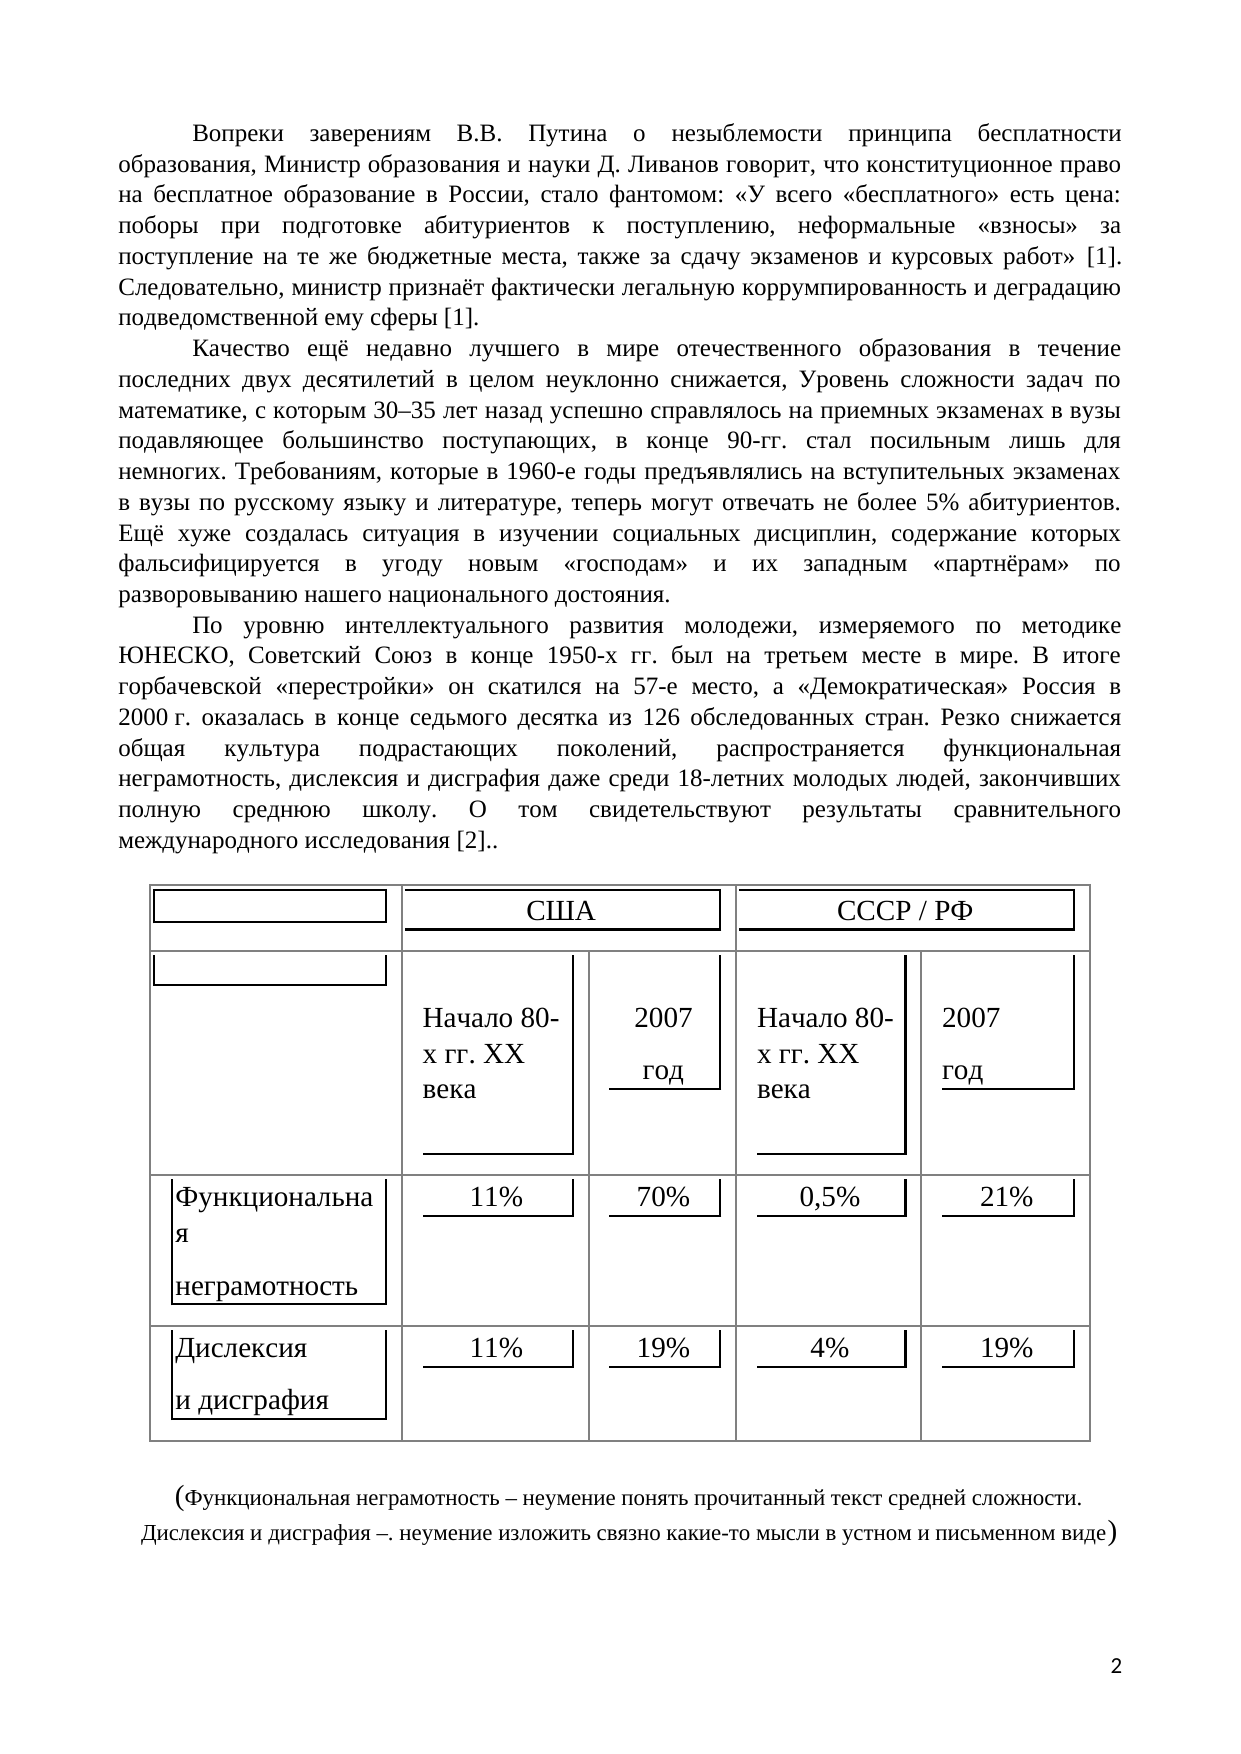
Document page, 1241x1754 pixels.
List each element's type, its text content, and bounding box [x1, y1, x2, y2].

table_cell 2007 год [590, 952, 735, 1174]
table_header [151, 886, 401, 950]
table_header США [403, 886, 735, 950]
table_cell 2007 год [922, 952, 1089, 1174]
table_cell Начало 80-х гг. ХХ века [403, 952, 588, 1174]
table_cell [151, 952, 401, 1174]
text (Функциональная неграмотность – неумение понять прочитанный текст средней сложности. Дислексия и дисграфия –. неумение изложить связно какие-то мысли в устном и письменном виде) [136, 1478, 1122, 1547]
table_header СССР / РФ [737, 886, 1089, 950]
table_cell 11% [403, 1327, 588, 1440]
table_cell 11% [403, 1176, 588, 1325]
table_cell 19% [590, 1327, 735, 1440]
text Вопреки заверениям В.В. Путина о незыблемости принципа бесплатности образования, Министр образования и науки Д. Ливанов говорит, что конституционное право на бесплатное образование в России, стало фантомом: «У всего «бесплатного» есть цена: поборы при подготовке абитуриентов к поступлению, неформальные «взносы» за поступление на те же бюджетные места, также за сдачу экзаменов и курсовых работ» [1]. Cледовательно, министр признаёт фактически легальную коррумпированность и деградацию подведомственной ему сферы [1]. [118, 118, 1122, 331]
table_cell 19% [922, 1327, 1089, 1440]
table_cell 4% [737, 1327, 920, 1440]
table_cell 0,5% [737, 1176, 920, 1325]
table_cell 21% [922, 1176, 1089, 1325]
table_cell Функциональная неграмотность [151, 1176, 401, 1325]
text По уровню интеллектуального развития молодежи, измеряемого по методике ЮНЕСКО, Советский Союз в конце 1950-х гг. был на третьем месте в мире. В итоге горбачевской «перестройки» он скатился на 57-е место, а «Демократическая» Россия в 2000 г. оказалась в конце седьмого десятка из 126 обследованных стран. Резко снижается общая культура подрастающих поколений, распространяется функциональная неграмотность, дислексия и дисграфия даже среди 18-летних молодых людей, закончивших полную среднюю школу. О том свидетельствуют результаты сравнительного международного исследования [2].. [118, 610, 1122, 854]
table_cell Дислексия и дисграфия [151, 1327, 401, 1440]
table_cell Начало 80-х гг. ХХ века [737, 952, 920, 1174]
text Качество ещё недавно лучшего в мире отечественного образования в течение последних двух десятилетий в целом неуклонно снижается, Уровень сложности задач по математике, с которым 30–35 лет назад успешно справлялось на приемных экзаменах в вузы подавляющее большинство поступающих, в конце 90-гг. стал посильным лишь для немногих. Требованиям, которые в 1960-е годы предъявлялись на вступительных экзаменах в вузы по русскому языку и литературе, теперь могут отвечать не более 5% абитуриентов. Ещё хуже создалась ситуация в изучении социальных дисциплин, содержание которых фальсифицируется в угоду новым «господам» и их западным «партнёрам» по разворовыванию нашего национального достояния. [118, 333, 1122, 608]
table_cell 70% [590, 1176, 735, 1325]
